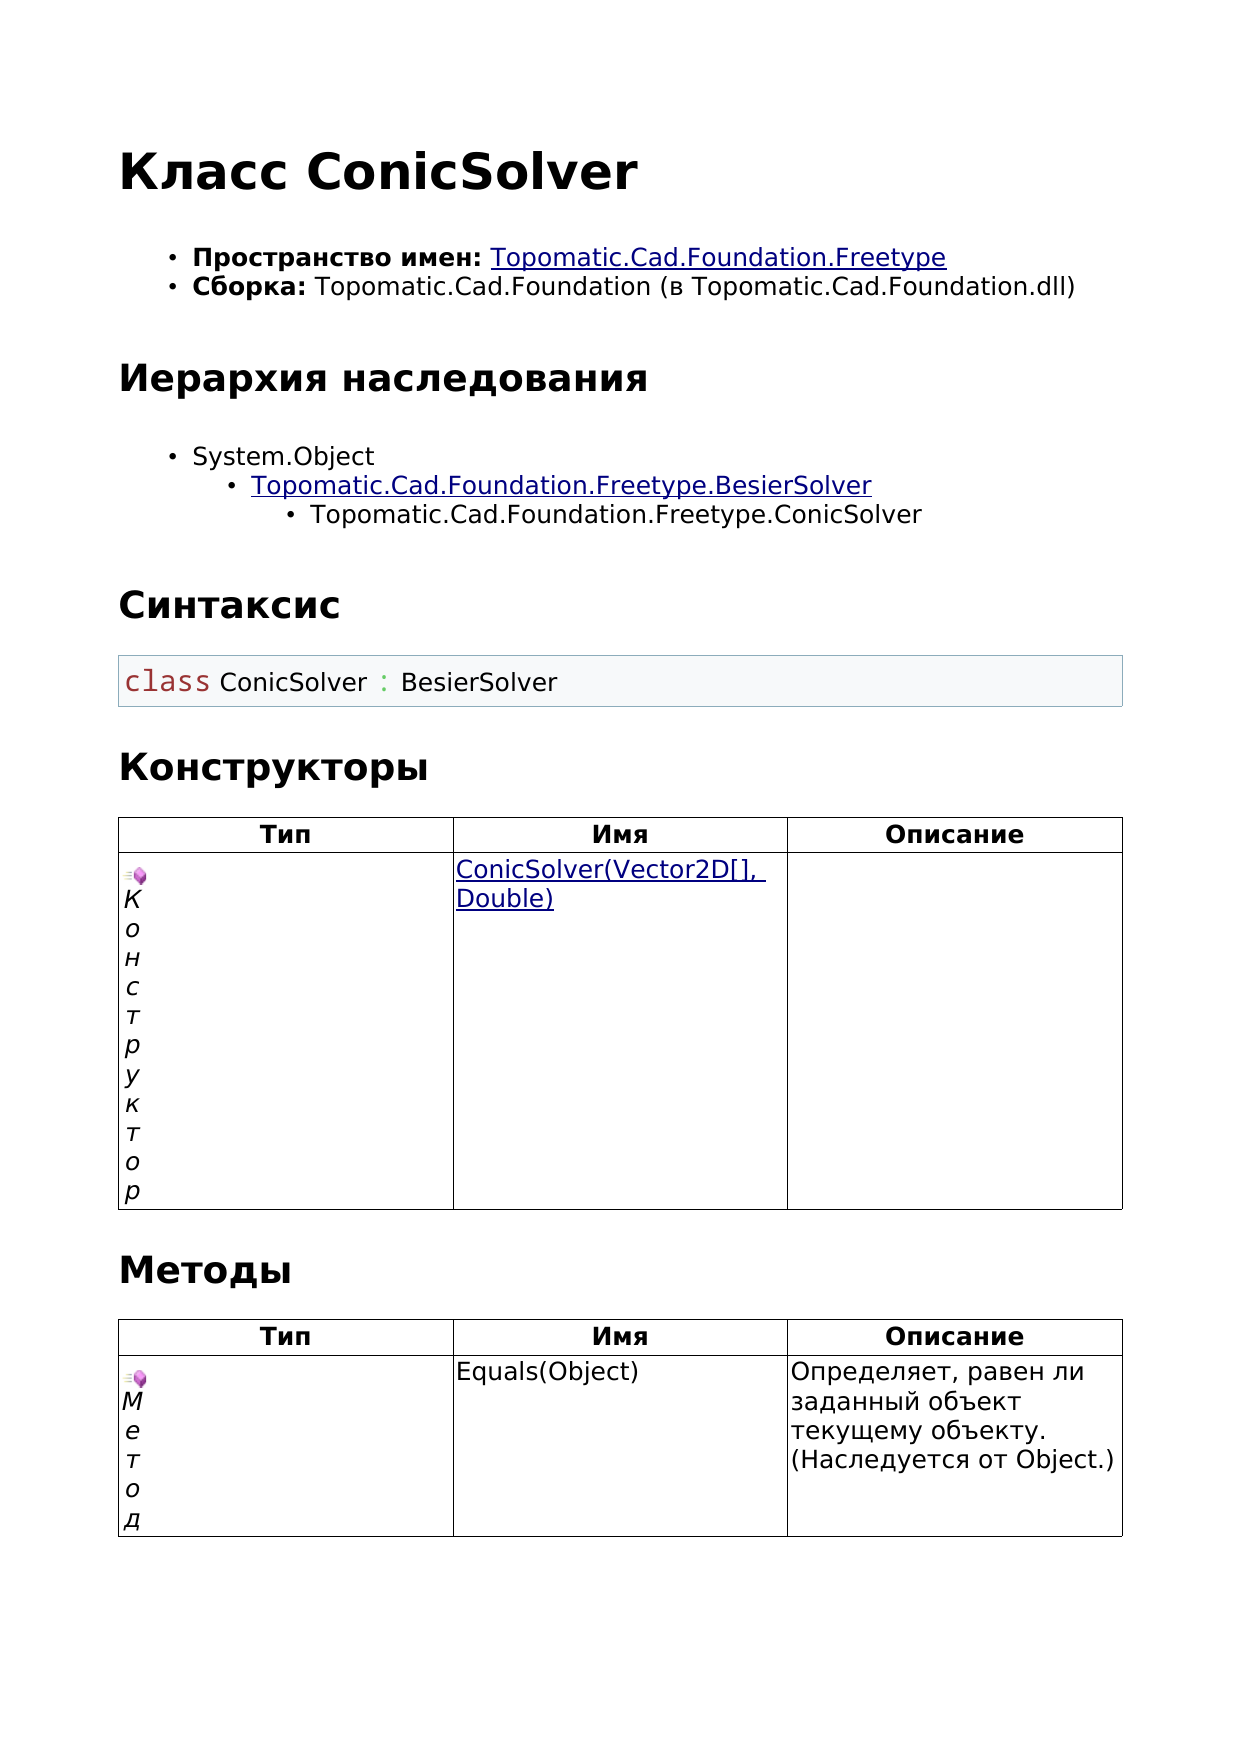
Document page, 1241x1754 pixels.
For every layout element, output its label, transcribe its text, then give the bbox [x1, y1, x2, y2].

list Пространство имен: Topomatic.Cad.Foundation.Freetype [177, 243, 1122, 272]
table_cell Определяет, равен ли заданный объект текущему объекту. (Наследуется от Object.) [788, 1356, 1122, 1536]
list Topomatic.Cad.Foundation.Freetype.BesierSolver [236, 471, 1122, 500]
table_header Имя [454, 818, 787, 852]
picture [121, 1370, 147, 1388]
subtitle Синтаксис [118, 584, 1122, 627]
table_cell [119, 1356, 453, 1536]
subtitle Методы [118, 1248, 1122, 1292]
table_header class ConicSolver : BesierSolver [119, 656, 1122, 706]
subtitle Конструкторы [118, 746, 1122, 790]
table_cell Equals(Object) [454, 1356, 787, 1536]
table_header Описание [788, 818, 1122, 852]
list System.Object [177, 442, 1122, 471]
subtitle Класс ConicSolver [118, 143, 1122, 201]
table_header Тип [119, 1320, 453, 1354]
picture [121, 867, 147, 885]
table_header Тип [119, 818, 453, 852]
list Topomatic.Cad.Foundation.Freetype.ConicSolver [295, 500, 1122, 529]
table_cell [119, 853, 453, 1208]
list Сборка: Topomatic.Cad.Foundation (в Topomatic.Cad.Foundation.dll) [177, 272, 1122, 302]
table_cell [788, 853, 1122, 1208]
table_header Имя [454, 1320, 787, 1354]
table_header Описание [788, 1320, 1122, 1354]
table_cell ConicSolver(Vector2D[], Double) [454, 853, 787, 1208]
subtitle Иерархия наследования [118, 356, 1122, 400]
